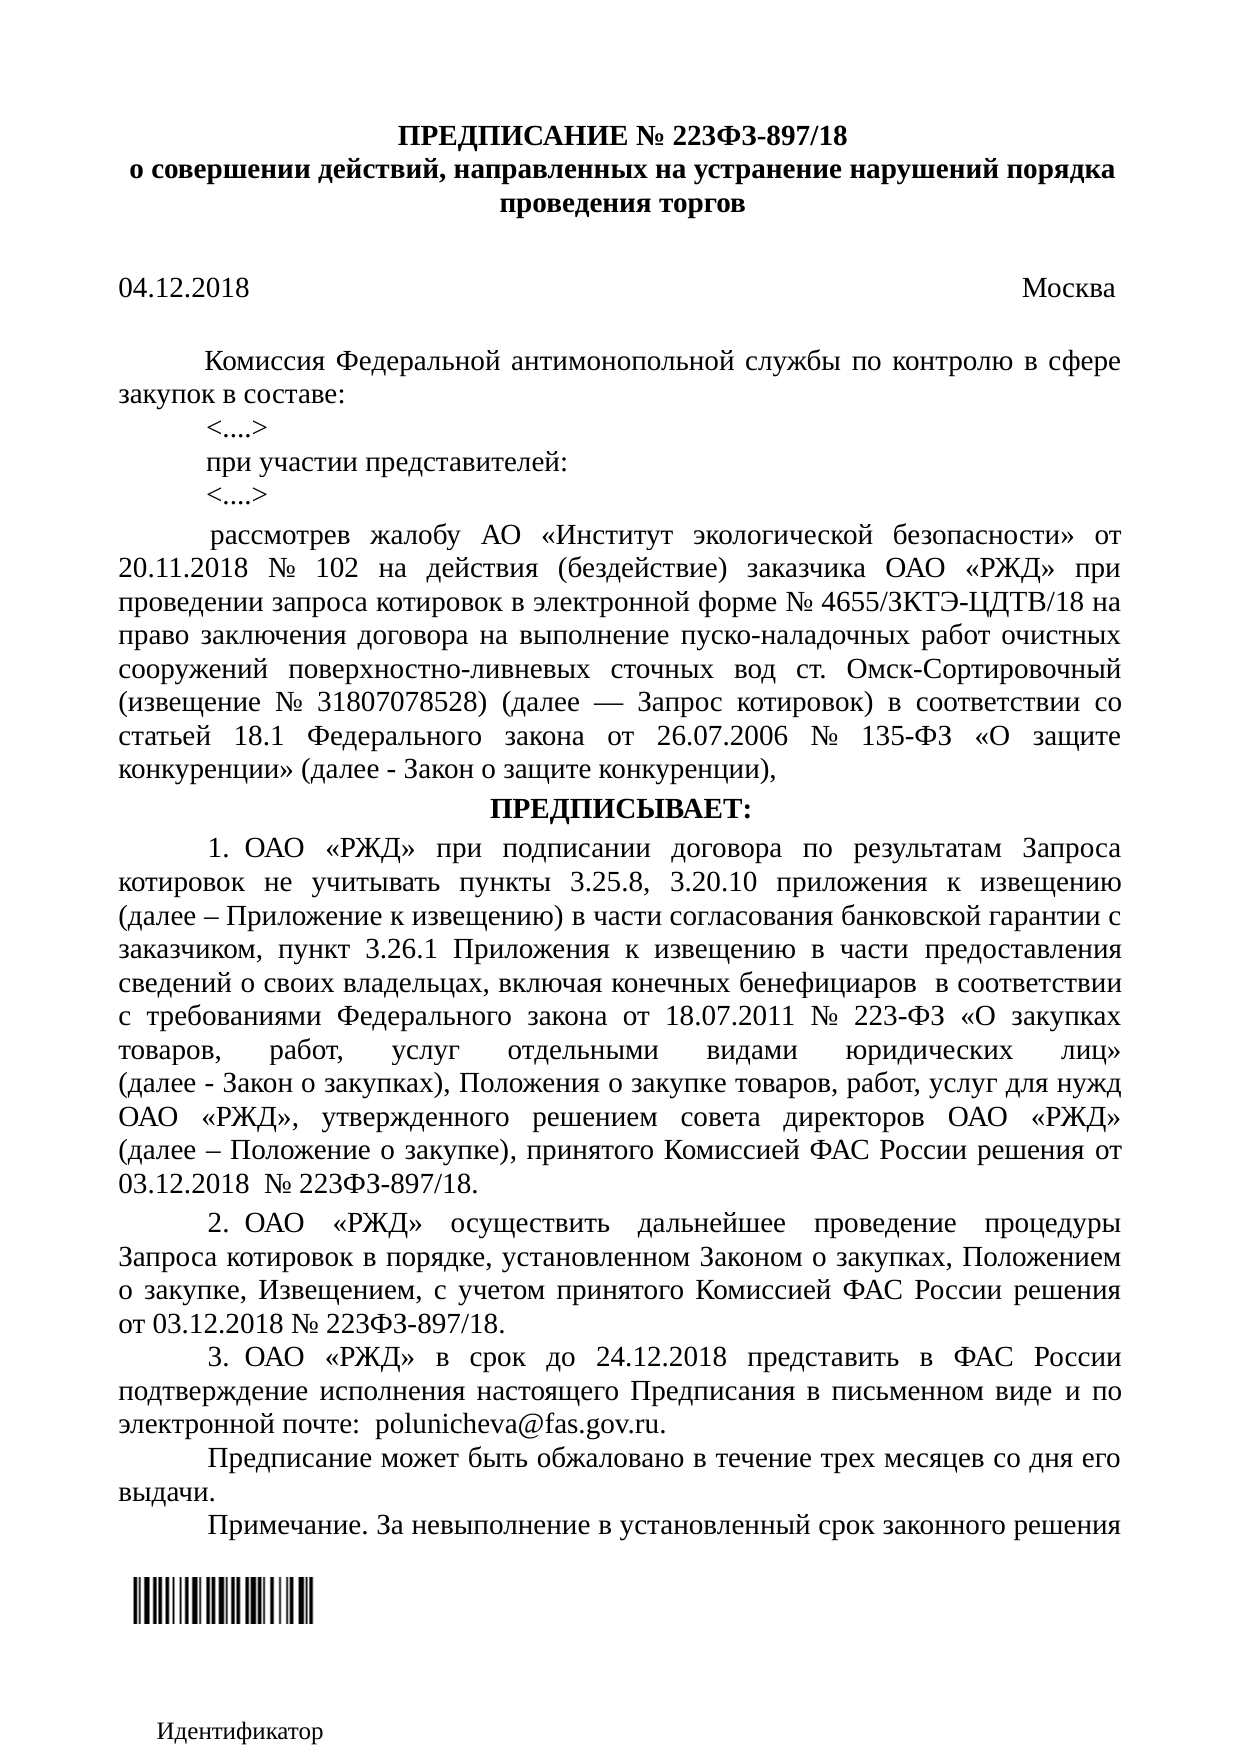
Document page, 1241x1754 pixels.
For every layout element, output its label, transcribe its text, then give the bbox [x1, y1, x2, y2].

text 04.12.2018 Москва [118, 270, 1122, 304]
text ПРЕДПИСАНИЕ № 223ФЗ-897/18 [123, 118, 1122, 152]
text ПРЕДПИСЫВАЕТ: [118, 791, 1122, 824]
list ОАО «РЖД» в срок до 24.12.2018 представить в ФАС России подтверждение исполнения настоящего Предписания в письменном виде и по электронной почте: polunicheva@fas.gov.ru. [118, 1339, 1122, 1440]
text Предписание может быть обжаловано в течение трех месяцев со дня его выдачи. [118, 1440, 1122, 1507]
text Примечание. За невыполнение в установленный срок законного решения [118, 1507, 1122, 1541]
picture [118, 1577, 331, 1624]
text Комиссия Федеральной антимонопольной службы по контролю в сфере закупок в составе: [118, 343, 1122, 410]
text <....> [118, 477, 1122, 511]
text о совершении действий, направленных на устранение нарушений порядка проведения торгов [123, 152, 1122, 219]
text при участии представителей: [118, 444, 1122, 477]
text рассмотрев жалобу АО «Институт экологической безопасности» от 20.11.2018 № 102 на действия (бездействие) заказчика ОАО «РЖД» при проведении запроса котировок в электронной форме № 4655/ЗКТЭ-ЦДТВ/18 на право заключения договора на выполнение пуско-наладочных работ очистных сооружений поверхностно-ливневых сточных вод ст. Омск-Сортировочный (извещение № 31807078528) (далее — Запрос котировок) в соответствии со статьей 18.1 Федерального закона от 26.07.2006 № 135-ФЗ «О защите конкуренции» (далее - Закон о защите конкуренции), [118, 517, 1122, 785]
list ОАО «РЖД» осуществить дальнейшее проведение процедуры Запроса котировок в порядке, установленном Законом о закупках, Положением о закупке, Извещением, с учетом принятого Комиссией ФАС России решения от 03.12.2018 № 223ФЗ-897/18. [118, 1205, 1122, 1339]
list ОАО «РЖД» при подписании договора по результатам Запроса котировок не учитывать пункты 3.25.8, 3.20.10 приложения к извещению (далее – Приложение к извещению) в части согласования банковской гарантии с заказчиком, пункт 3.26.1 Приложения к извещению в части предоставления сведений о своих владельцах, включая конечных бенефициаров в соответствии с требованиями Федерального закона от 18.07.2011 № 223-ФЗ «О закупках товаров, работ, услуг отдельными видами юридических лиц» (далее - Закон о закупках), Положения о закупке товаров, работ, услуг для нужд ОАО «РЖД», утвержденного решением совета директоров ОАО «РЖД» (далее – Положение о закупке), принятого Комиссией ФАС России решения от 03.12.2018 № 223ФЗ-897/18. [118, 831, 1122, 1199]
text <....> [118, 410, 1122, 444]
